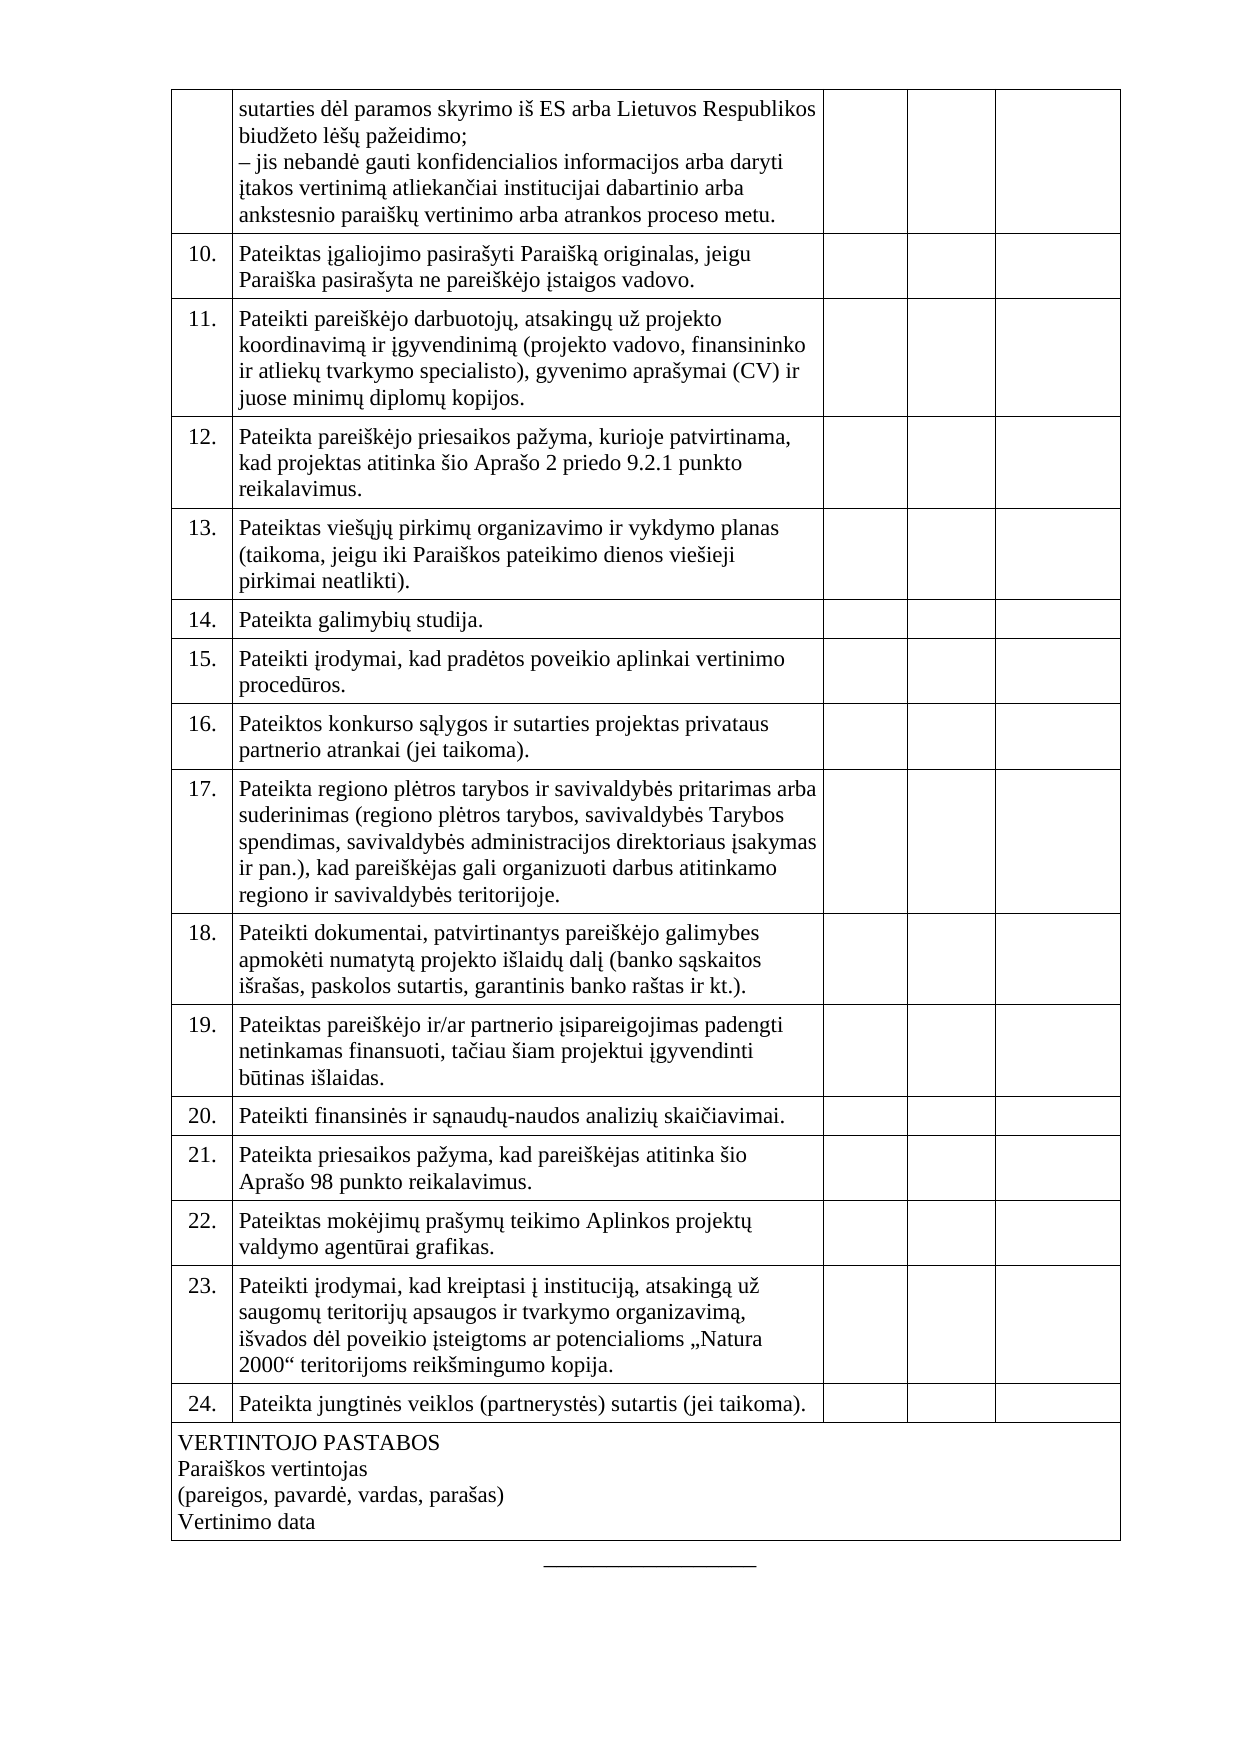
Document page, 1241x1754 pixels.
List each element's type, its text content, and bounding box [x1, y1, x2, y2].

table_cell 19. [172, 1005, 232, 1096]
table_cell [908, 770, 995, 913]
table_cell [908, 1005, 995, 1096]
table_cell 22. [172, 1201, 232, 1265]
table_cell [908, 1201, 995, 1265]
table_cell [996, 639, 1120, 703]
text _________________ [177, 1541, 1122, 1569]
table_cell [824, 1201, 907, 1265]
table_cell 12. [172, 417, 232, 508]
table_cell [996, 770, 1120, 913]
table_cell [824, 600, 907, 638]
table_cell [996, 90, 1120, 233]
table_cell [908, 1136, 995, 1200]
table_cell [996, 1266, 1120, 1383]
table_cell [996, 1384, 1120, 1422]
table_cell 23. [172, 1266, 232, 1383]
table_cell Pateikta jungtinės veiklos (partnerystės) sutartis (jei taikoma). [233, 1384, 823, 1422]
table_cell Pateikti įrodymai, kad kreiptasi į instituciją, atsakingą už saugomų teritorijų apsaugos ir tvarkymo organizavimą, išvados dėl poveikio įsteigtoms ar potencialioms „Natura 2000“ teritorijoms reikšmingumo kopija. [233, 1266, 823, 1383]
table_cell [908, 600, 995, 638]
table_cell [908, 704, 995, 768]
table_cell 18. [172, 914, 232, 1004]
table_cell Pateiktas viešųjų pirkimų organizavimo ir vykdymo planas (taikoma, jeigu iki Paraiškos pateikimo dienos viešieji pirkimai neatlikti). [233, 509, 823, 599]
table_cell sutarties dėl paramos skyrimo iš ES arba Lietuvos Respublikos biudžeto lėšų pažeidimo; – jis nebandė gauti konfidencialios informacijos arba daryti įtakos vertinimą atliekančiai institucijai dabartinio arba ankstesnio paraiškų vertinimo arba atrankos proceso metu. [233, 90, 823, 233]
table_cell [996, 509, 1120, 599]
table_cell Pateikta regiono plėtros tarybos ir savivaldybės pritarimas arba suderinimas (regiono plėtros tarybos, savivaldybės Tarybos spendimas, savivaldybės administracijos direktoriaus įsakymas ir pan.), kad pareiškėjas gali organizuoti darbus atitinkamo regiono ir savivaldybės teritorijoje. [233, 770, 823, 913]
table_cell 21. [172, 1136, 232, 1200]
table_cell 14. [172, 600, 232, 638]
table_cell [996, 1136, 1120, 1200]
table_cell [908, 299, 995, 416]
table_cell Pateiktas mokėjimų prašymų teikimo Aplinkos projektų valdymo agentūrai grafikas. [233, 1201, 823, 1265]
table_cell [996, 1097, 1120, 1135]
table_cell 17. [172, 770, 232, 913]
table_cell [996, 417, 1120, 508]
table_cell [824, 914, 907, 1004]
table_cell [908, 1266, 995, 1383]
table_cell Pateiktas pareiškėjo ir/ar partnerio įsipareigojimas padengti netinkamas finansuoti, tačiau šiam projektui įgyvendinti būtinas išlaidas. [233, 1005, 823, 1096]
table_cell [824, 90, 907, 233]
table_cell Pateikta priesaikos pažyma, kad pareiškėjas atitinka šio Aprašo 98 punkto reikalavimus. [233, 1136, 823, 1200]
table_cell 11. [172, 299, 232, 416]
table_cell [996, 1005, 1120, 1096]
table_cell [996, 914, 1120, 1004]
table_cell 16. [172, 704, 232, 768]
table_cell 10. [172, 234, 232, 298]
table_cell [996, 704, 1120, 768]
table_cell [824, 234, 907, 298]
table_cell 13. [172, 509, 232, 599]
table_cell VERTINTOJO PASTABOS Paraiškos vertintojas (pareigos, pavardė, vardas, parašas) Vertinimo data [172, 1423, 1120, 1540]
table_cell [908, 914, 995, 1004]
table_cell Pateiktos konkurso sąlygos ir sutarties projektas privataus partnerio atrankai (jei taikoma). [233, 704, 823, 768]
table_cell Pateikti dokumentai, patvirtinantys pareiškėjo galimybes apmokėti numatytą projekto išlaidų dalį (banko sąskaitos išrašas, paskolos sutartis, garantinis banko raštas ir kt.). [233, 914, 823, 1004]
table_cell [908, 509, 995, 599]
table_cell Pateiktas įgaliojimo pasirašyti Paraišką originalas, jeigu Paraiška pasirašyta ne pareiškėjo įstaigos vadovo. [233, 234, 823, 298]
table_cell [824, 1136, 907, 1200]
table_cell [824, 1097, 907, 1135]
table_cell [996, 1201, 1120, 1265]
table_cell [908, 90, 995, 233]
table_cell [996, 299, 1120, 416]
table_cell [996, 600, 1120, 638]
table_cell Pateikti pareiškėjo darbuotojų, atsakingų už projekto koordinavimą ir įgyvendinimą (projekto vadovo, finansininko ir atliekų tvarkymo specialisto), gyvenimo aprašymai (CV) ir juose minimų diplomų kopijos. [233, 299, 823, 416]
table_cell [908, 417, 995, 508]
table_cell [824, 1005, 907, 1096]
table_cell [908, 234, 995, 298]
table_cell [824, 299, 907, 416]
table_cell [824, 1266, 907, 1383]
table_cell [908, 639, 995, 703]
table_cell [824, 1384, 907, 1422]
table_cell [824, 639, 907, 703]
table_cell [824, 770, 907, 913]
table_cell [172, 90, 232, 233]
table_cell 15. [172, 639, 232, 703]
table_cell Pateikti įrodymai, kad pradėtos poveikio aplinkai vertinimo procedūros. [233, 639, 823, 703]
table_cell [996, 234, 1120, 298]
table_cell [824, 417, 907, 508]
table_cell [908, 1384, 995, 1422]
table_cell [824, 704, 907, 768]
table_cell 24. [172, 1384, 232, 1422]
table_cell Pateikti finansinės ir sąnaudų-naudos analizių skaičiavimai. [233, 1097, 823, 1135]
table_cell [824, 509, 907, 599]
table_cell [908, 1097, 995, 1135]
table_cell Pateikta pareiškėjo priesaikos pažyma, kurioje patvirtinama, kad projektas atitinka šio Aprašo 2 priedo 9.2.1 punkto reikalavimus. [233, 417, 823, 508]
table_cell Pateikta galimybių studija. [233, 600, 823, 638]
table_cell 20. [172, 1097, 232, 1135]
